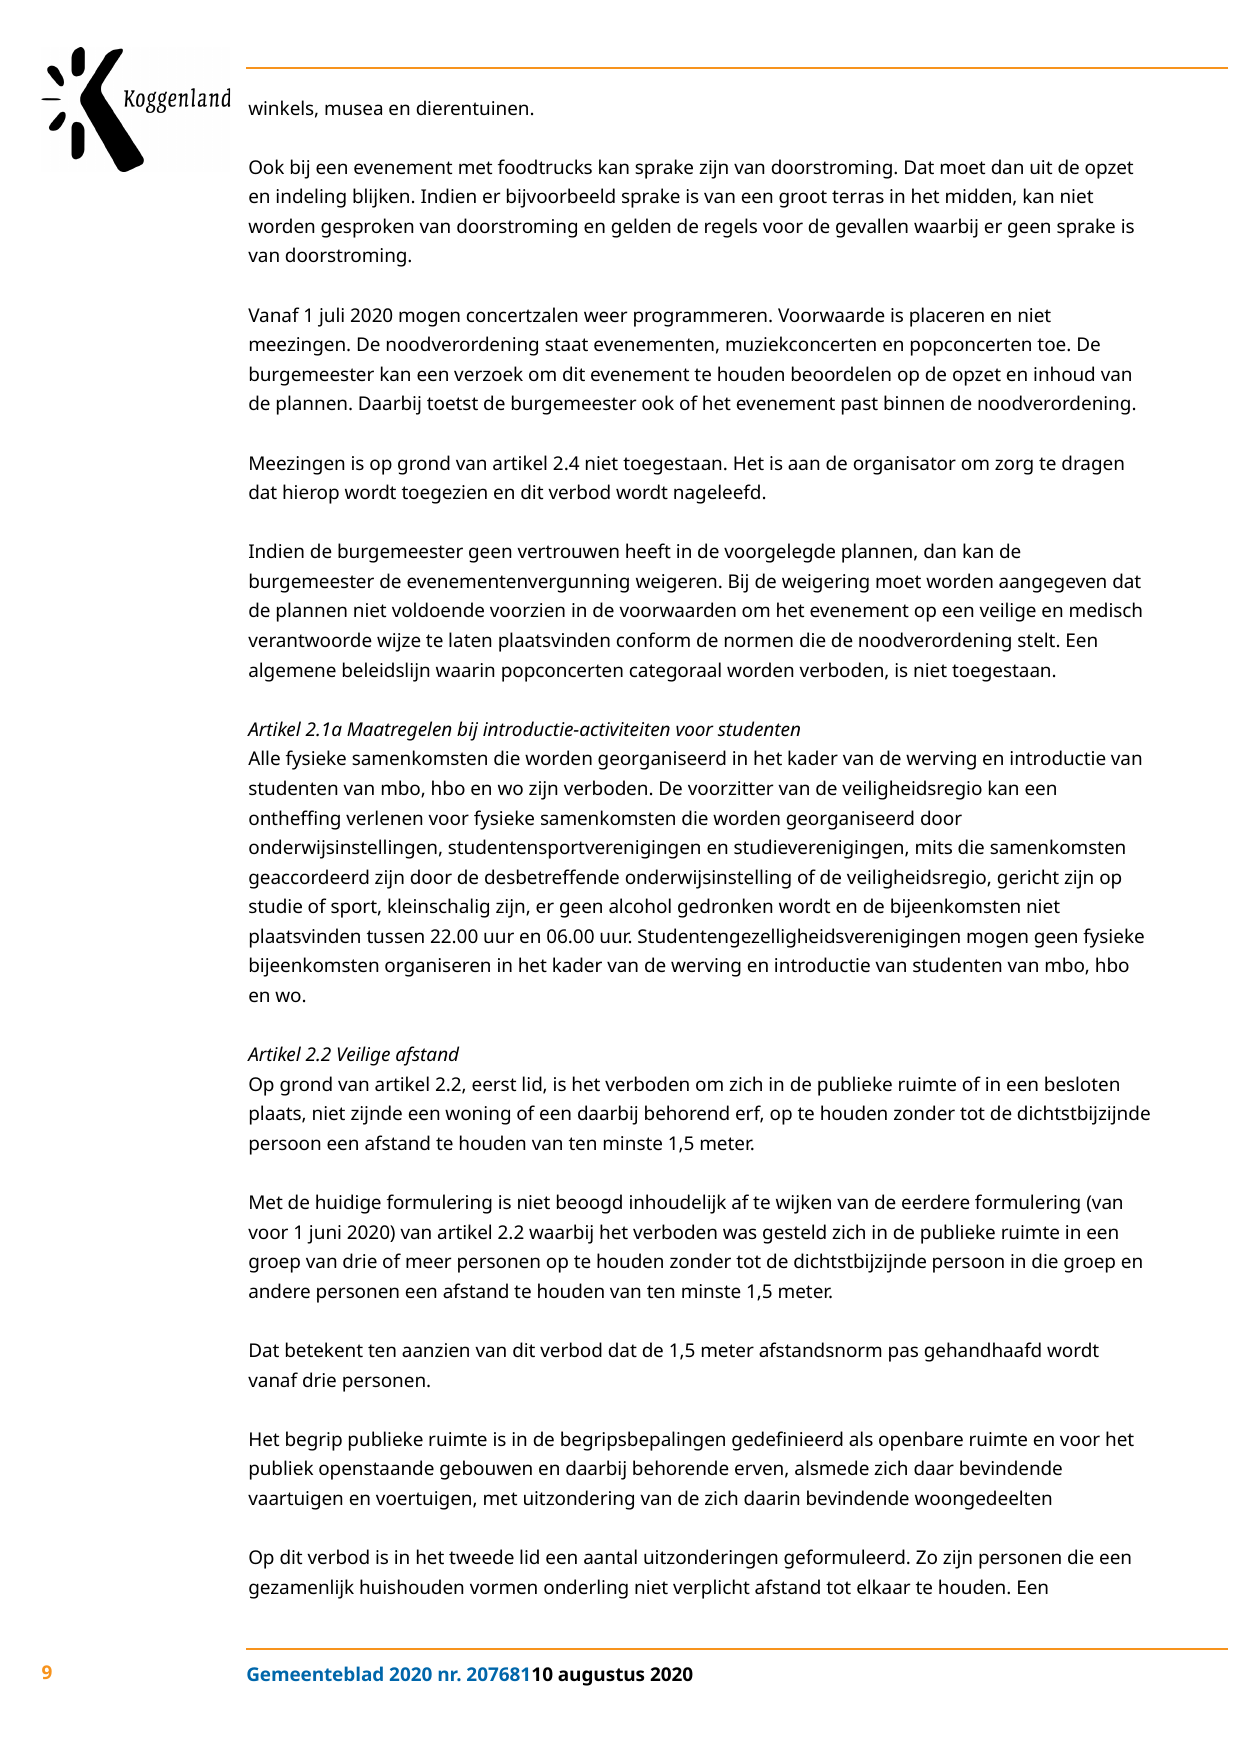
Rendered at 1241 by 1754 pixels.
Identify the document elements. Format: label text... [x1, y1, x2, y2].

text Op dit verbod is in het tweede lid een aantal uitzonderingen geformuleerd. Zo zijn personen die een gezamenlijk huishouden vormen onderling niet verplicht afstand tot elkaar te houden. Een [248, 1544, 1152, 1600]
text Op grond van artikel 2.2, eerst lid, is het verboden om zich in de publieke ruimte of in een besloten plaats, niet zijnde een woning of een daarbij behorend erf, op te houden zonder tot de dichtstbijzijnde persoon een afstand te houden van ten minste 1,5 meter. [248, 1071, 1152, 1156]
text Meezingen is op grond van artikel 2.4 niet toegestaan. Het is aan de organisator om zorg te dragen dat hierop wordt toegezien en dit verbod wordt nageleefd. [248, 450, 1152, 505]
text Artikel 2.2 Veilige afstand [248, 1041, 1152, 1067]
text winkels, musea en dierentuinen. [248, 95, 1152, 121]
picture [41, 47, 231, 172]
text Artikel 2.1a Maatregelen bij introductie-activiteiten voor studenten [248, 716, 1152, 742]
text Alle fysieke samenkomsten die worden georganiseerd in het kader van de werving en introductie van studenten van mbo, hbo en wo zijn verboden. De voorzitter van de veiligheidsregio kan een ontheffing verlenen voor fysieke samenkomsten die worden georganiseerd door onderwijsinstellingen, studentensportverenigingen en studieverenigingen, mits die samenkomsten geaccordeerd zijn door de desbetreffende onderwijsinstelling of de veiligheidsregio, gericht zijn op studie of sport, kleinschalig zijn, er geen alcohol gedronken wordt en de bijeenkomsten niet plaatsvinden tussen 22.00 uur en 06.00 uur. Studentengezelligheidsverenigingen mogen geen fysieke bijeenkomsten organiseren in het kader van de werving en introductie van studenten van mbo, hbo en wo. [248, 746, 1152, 1008]
text Dat betekent ten aanzien van dit verbod dat de 1,5 meter afstandsnorm pas gehandhaafd wordt vanaf drie personen. [248, 1337, 1152, 1393]
text Vanaf 1 juli 2020 mogen concertzalen weer programmeren. Voorwaarde is placeren en niet meezingen. De noodverordening staat evenementen, muziekconcerten en popconcerten toe. De burgemeester kan een verzoek om dit evenement te houden beoordelen op de opzet en inhoud van de plannen. Daarbij toetst de burgemeester ook of het evenement past binnen de noodverordening. [248, 302, 1152, 416]
text Met de huidige formulering is niet beoogd inhoudelijk af te wijken van de eerdere formulering (van voor 1 juni 2020) van artikel 2.2 waarbij het verboden was gesteld zich in de publieke ruimte in een groep van drie of meer personen op te houden zonder tot de dichtstbijzijnde persoon in die groep en andere personen een afstand te houden van ten minste 1,5 meter. [248, 1189, 1152, 1304]
text Indien de burgemeester geen vertrouwen heeft in de voorgelegde plannen, dan kan de burgemeester de evenementenvergunning weigeren. Bij de weigering moet worden aangegeven dat de plannen niet voldoende voorzien in de voorwaarden om het evenement op een veilige en medisch verantwoorde wijze te laten plaatsvinden conform de normen die de noodverordening stelt. Een algemene beleidslijn waarin popconcerten categoraal worden verboden, is niet toegestaan. [248, 538, 1152, 683]
text Ook bij een evenement met foodtrucks kan sprake zijn van doorstroming. Dat moet dan uit de opzet en indeling blijken. Indien er bijvoorbeeld sprake is van een groot terras in het midden, kan niet worden gesproken van doorstroming en gelden de regels voor de gevallen waarbij er geen sprake is van doorstroming. [248, 154, 1152, 268]
text Het begrip publieke ruimte is in de begripsbepalingen gedefinieerd als openbare ruimte en voor het publiek openstaande gebouwen en daarbij behorende erven, alsmede zich daar bevindende vaartuigen en voertuigen, met uitzondering van de zich daarin bevindende woongedeelten [248, 1426, 1152, 1511]
